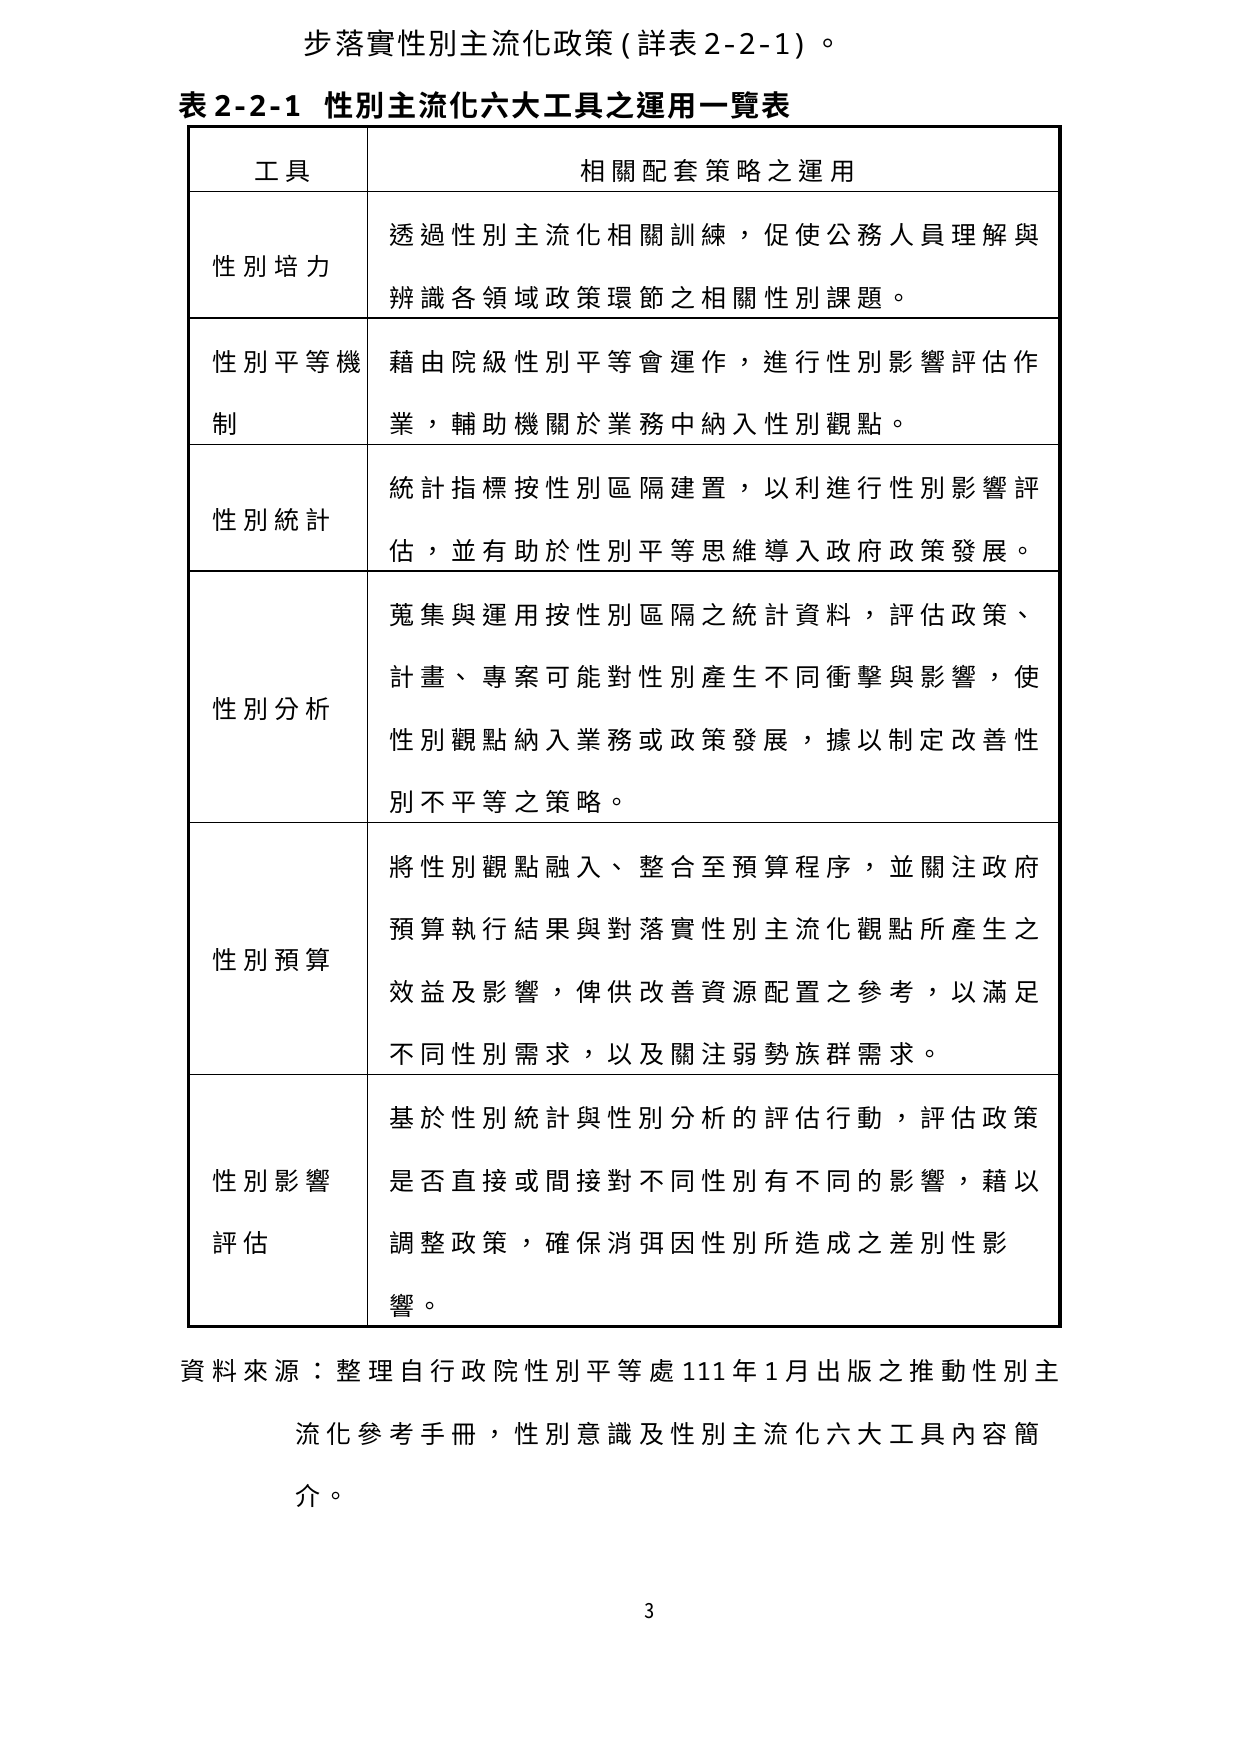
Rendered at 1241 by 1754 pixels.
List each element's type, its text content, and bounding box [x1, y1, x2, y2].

table_cell 性別培力 [190, 192, 367, 317]
table_cell 基於性別統計與性別分析的評估行動，評估政策是否直接或間接對不同性別有不同的影響，藉以調整政策，確保消弭因性別所造成之差別性影響。 [368, 1075, 1058, 1325]
table_cell 統計指標按性別區隔建置，以利進行性別影響評估，並有助於性別平等思維導入政府政策發展。 [368, 445, 1058, 570]
table_cell 藉由院級性別平等會運作，進行性別影響評估作業，輔助機關於業務中納入性別觀點。 [368, 319, 1058, 444]
table_cell 將性別觀點融入、整合至預算程序，並關注政府預算執行結果與對落實性別主流化觀點所產生之效益及影響，俾供改善資源配置之參考，以滿足不同性別需求，以及關注弱勢族群需求。 [368, 823, 1058, 1073]
table_cell 性別分析 [190, 572, 367, 822]
table_cell 性別影響評估 [190, 1075, 367, 1325]
table_header 工具 [190, 128, 367, 191]
table_header 相關配套策略之運用 [368, 128, 1058, 191]
text 步落實性別主流化政策(詳表2-2-1)。 [236, 0, 1063, 62]
table_cell 性別預算 [190, 823, 367, 1073]
table_cell 性別統計 [190, 445, 367, 570]
table_cell 蒐集與運用按性別區隔之統計資料，評估政策、計畫、專案可能對性別產生不同衝擊與影響，使性別觀點納入業務或政策發展，據以制定改善性別不平等之策略。 [368, 572, 1058, 822]
table_cell 透過性別主流化相關訓練，促使公務人員理解與辨識各領域政策環節之相關性別課題。 [368, 192, 1058, 317]
text 表2-2-1 性別主流化六大工具之運用一覽表 [177, 62, 1063, 125]
table_cell 性別平等機制 [190, 319, 367, 444]
text 資料來源：整理自行政院性別平等處111年1月出版之推動性別主流化參考手冊，性別意識及性別主流化六大工具內容簡介。 [177, 1328, 1063, 1516]
